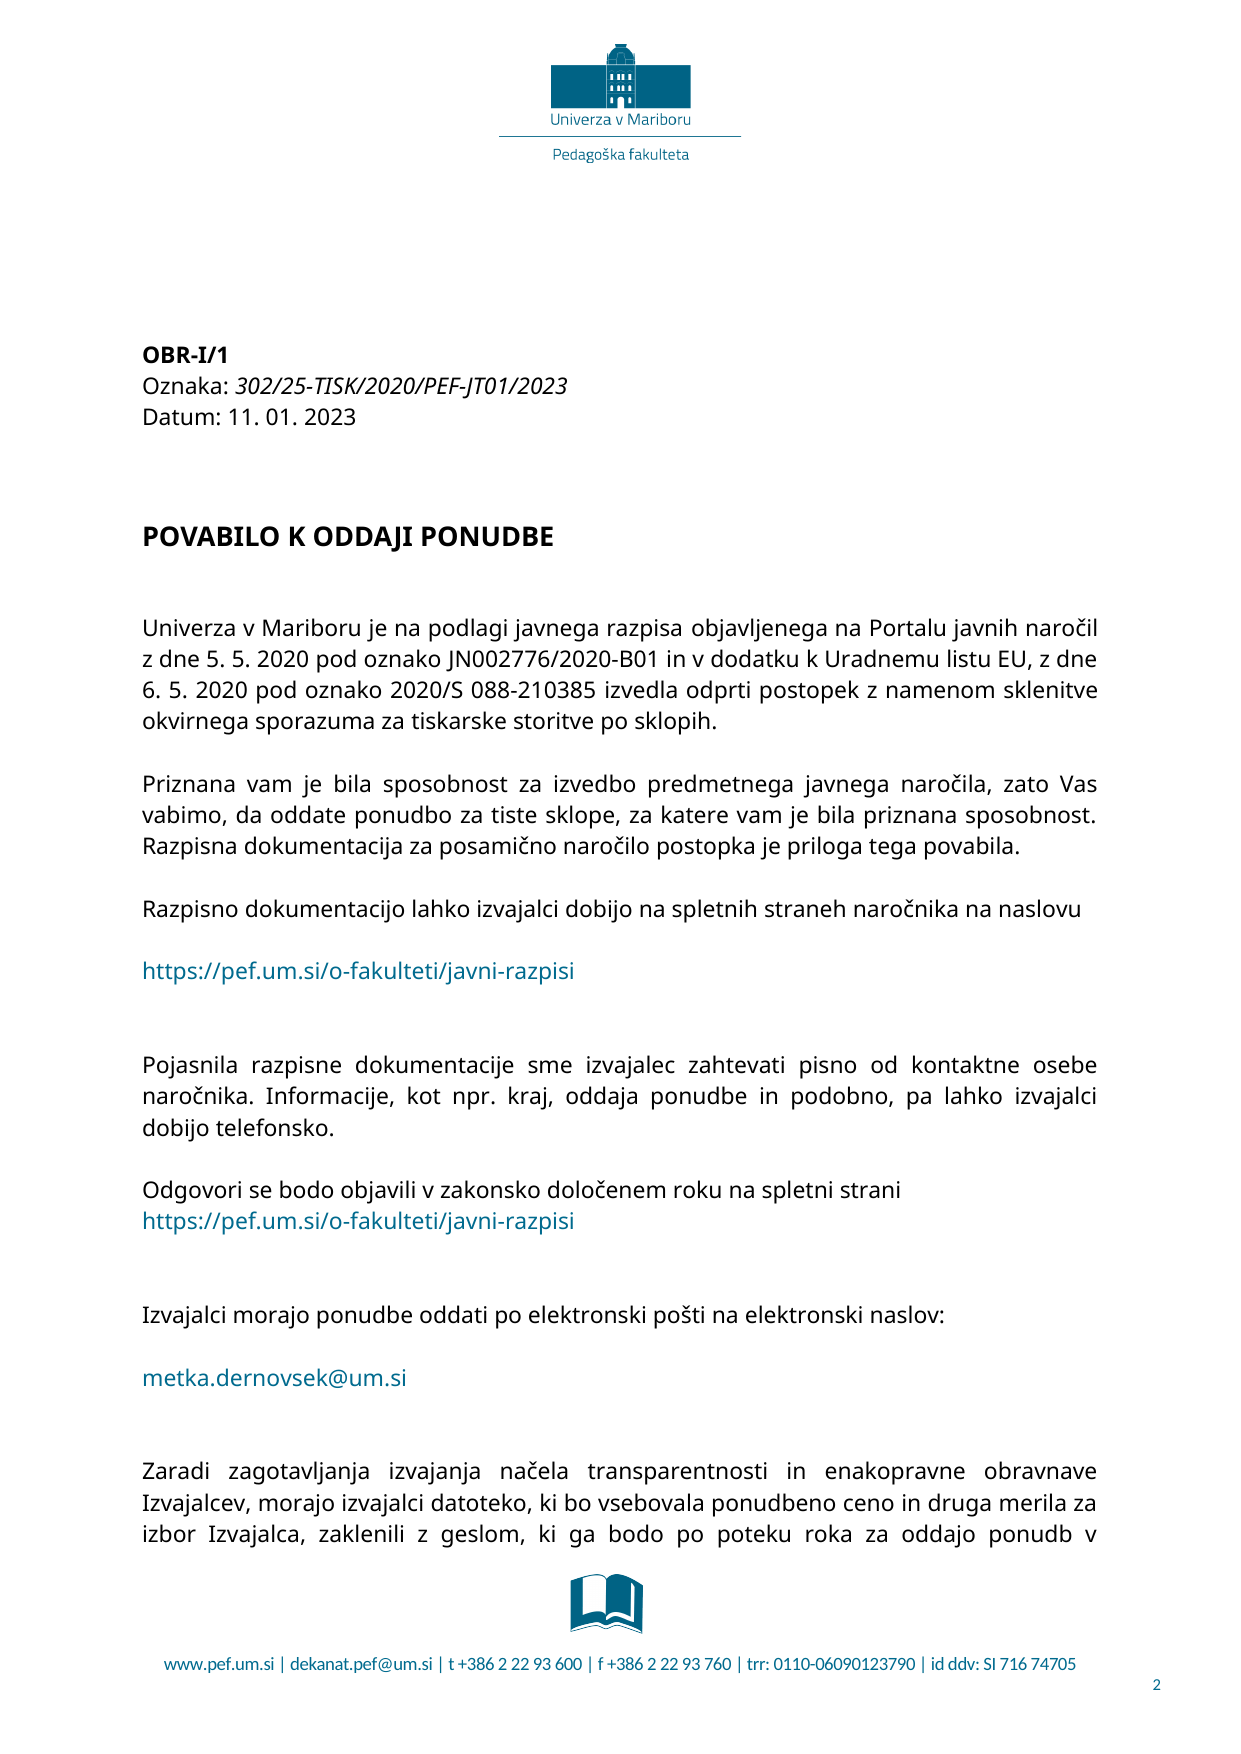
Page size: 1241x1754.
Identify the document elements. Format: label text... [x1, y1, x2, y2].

text OBR-I/1 [142, 339, 1098, 370]
text Datum: 11. 01. 2023 [142, 401, 1098, 432]
text Razpisno dokumentacijo lahko izvajalci dobijo na spletnih straneh naročnika na naslovu [142, 893, 1098, 924]
text Izvajalci morajo ponudbe oddati po elektronski pošti na elektronski naslov: [142, 1299, 1098, 1330]
text Priznana vam je bila sposobnost za izvedbo predmetnega javnega naročila, zato Vas vabimo, da oddate ponudbo za tiste sklope, za katere vam je bila priznana sposobnost. Razpisna dokumentacija za posamično naročilo postopka je priloga tega povabila. [142, 768, 1098, 862]
text metka.dernovsek@um.si [142, 1362, 1098, 1393]
text Univerza v Mariboru je na podlagi javnega razpisa objavljenega na Portalu javnih naročil z dne 5. 5. 2020 pod oznako JN002776/2020-B01 in v dodatku k Uradnemu listu EU, z dne 6. 5. 2020 pod oznako 2020/S 088-210385 izvedla odprti postopek z namenom sklenitve okvirnega sporazuma za tiskarske storitve po sklopih. [142, 612, 1098, 737]
text Odgovori se bodo objavili v zakonsko določenem roku na spletni strani [142, 1174, 1098, 1205]
text POVABILO K ODDAJI PONUDBE [142, 518, 1098, 555]
text Oznaka: 302/25-TISK/2020/PEF-JT01/2023 [142, 370, 1098, 401]
text https://pef.um.si/o-fakulteti/javni-razpisi [142, 1205, 1098, 1237]
text Zaradi zagotavljanja izvajanja načela transparentnosti in enakopravne obravnave Izvajalcev, morajo izvajalci datoteko, ki bo vsebovala ponudbeno ceno in druga merila za izbor Izvajalca, zaklenili z geslom, ki ga bodo po poteku roka za oddajo ponudb v [142, 1455, 1098, 1549]
text https://pef.um.si/o-fakulteti/javni-razpisi [142, 955, 1098, 987]
text Pojasnila razpisne dokumentacije sme izvajalec zahtevati pisno od kontaktne osebe naročnika. Informacije, kot npr. kraj, oddaja ponudbe in podobno, pa lahko izvajalci dobijo telefonsko. [142, 1049, 1098, 1143]
